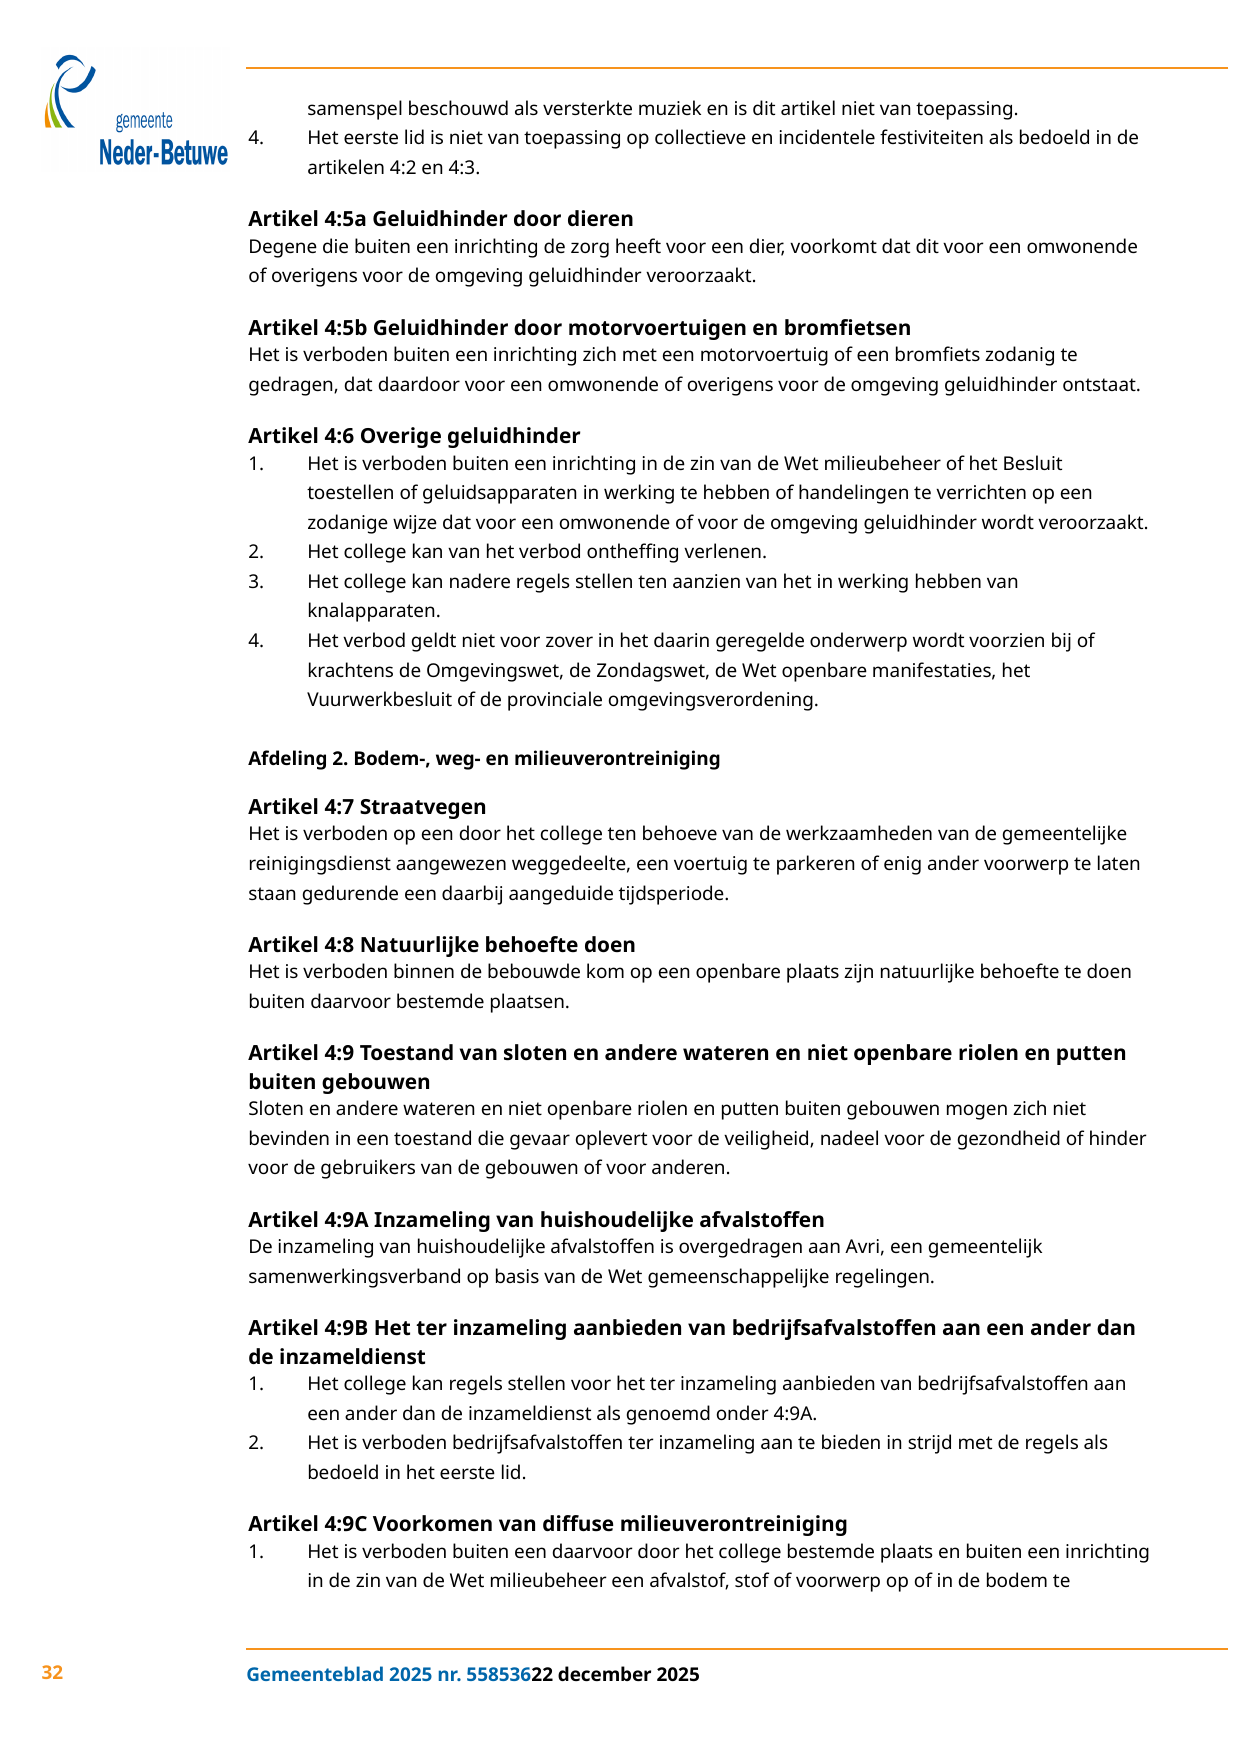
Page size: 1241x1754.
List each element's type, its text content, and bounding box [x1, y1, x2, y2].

text Sloten en andere wateren en niet openbare riolen en putten buiten gebouwen mogen zich niet bevinden in een toestand die gevaar oplevert voor de veiligheid, nadeel voor de gezondheid of hinder voor de gebruikers van de gebouwen of voor anderen. [248, 1095, 1152, 1180]
text De inzameling van huishoudelijke afvalstoffen is overgedragen aan Avri, een gemeentelijk samenwerkingsverband op basis van de Wet gemeenschappelijke regelingen. [248, 1233, 1152, 1289]
picture [41, 47, 231, 172]
list Het college kan nadere regels stellen ten aanzien van het in werking hebben van knalapparaten. [248, 568, 1152, 623]
list Het is verboden buiten een daarvoor door het college bestemde plaats en buiten een inrichting in de zin van de Wet milieubeheer een afvalstof, stof of voorwerp op of in de bodem te [248, 1538, 1152, 1593]
list Het college kan regels stellen voor het ter inzameling aanbieden van bedrijfsafvalstoffen aan een ander dan de inzameldienst als genoemd onder 4:9A. [248, 1370, 1152, 1426]
text Artikel 4:5b Geluidhinder door motorvoertuigen en bromfietsen [248, 313, 1152, 341]
text Het is verboden buiten een inrichting zich met een motorvoertuig of een bromfiets zodanig te gedragen, dat daardoor voor een omwonende of overigens voor de omgeving geluidhinder ontstaat. [248, 341, 1152, 397]
text Artikel 4:7 Straatvegen [248, 792, 1152, 821]
text Artikel 4:5a Geluidhinder door dieren [248, 204, 1152, 233]
text Afdeling 2. Bodem-, weg- en milieuverontreiniging [248, 746, 1152, 771]
text Artikel 4:9A Inzameling van huishoudelijke afvalstoffen [248, 1205, 1152, 1233]
list Het verbod geldt niet voor zover in het daarin geregelde onderwerp wordt voorzien bij of krachtens de Omgevingswet, de Zondagswet, de Wet openbare manifestaties, het Vuurwerkbesluit of de provinciale omgevingsverordening. [248, 627, 1152, 712]
text Artikel 4:9C Voorkomen van diffuse milieuverontreiniging [248, 1509, 1152, 1538]
list Het college kan van het verbod ontheffing verlenen. [248, 538, 1152, 564]
text Artikel 4:9 Toestand van sloten en andere wateren en niet openbare riolen en putten buiten gebouwen [248, 1038, 1152, 1095]
text Artikel 4:9B Het ter inzameling aanbieden van bedrijfsafvalstoffen aan een ander dan de inzameldienst [248, 1313, 1152, 1370]
list Het is verboden buiten een inrichting in de zin van de Wet milieubeheer of het Besluit toestellen of geluidsapparaten in werking te hebben of handelingen te verrichten op een zodanige wijze dat voor een omwonende of voor de omgeving geluidhinder wordt veroorzaakt. [248, 450, 1152, 534]
text Degene die buiten een inrichting de zorg heeft voor een dier, voorkomt dat dit voor een omwonende of overigens voor de omgeving geluidhinder veroorzaakt. [248, 233, 1152, 288]
list Het eerste lid is niet van toepassing op collectieve en incidentele festiviteiten als bedoeld in de artikelen 4:2 en 4:3. [248, 124, 1152, 180]
text Artikel 4:6 Overige geluidhinder [248, 421, 1152, 450]
text Het is verboden op een door het college ten behoeve van de werkzaamheden van de gemeentelijke reinigingsdienst aangewezen weggedeelte, een voertuig te parkeren of enig ander voorwerp te laten staan gedurende een daarbij aangeduide tijdsperiode. [248, 821, 1152, 905]
text Het is verboden binnen de bebouwde kom op een openbare plaats zijn natuurlijke behoefte te doen buiten daarvoor bestemde plaatsen. [248, 958, 1152, 1014]
text Artikel 4:8 Natuurlijke behoefte doen [248, 930, 1152, 958]
list samenspel beschouwd als versterkte muziek en is dit artikel niet van toepassing. [248, 95, 1152, 121]
list Het is verboden bedrijfsafvalstoffen ter inzameling aan te bieden in strijd met de regels als bedoeld in het eerste lid. [248, 1429, 1152, 1485]
